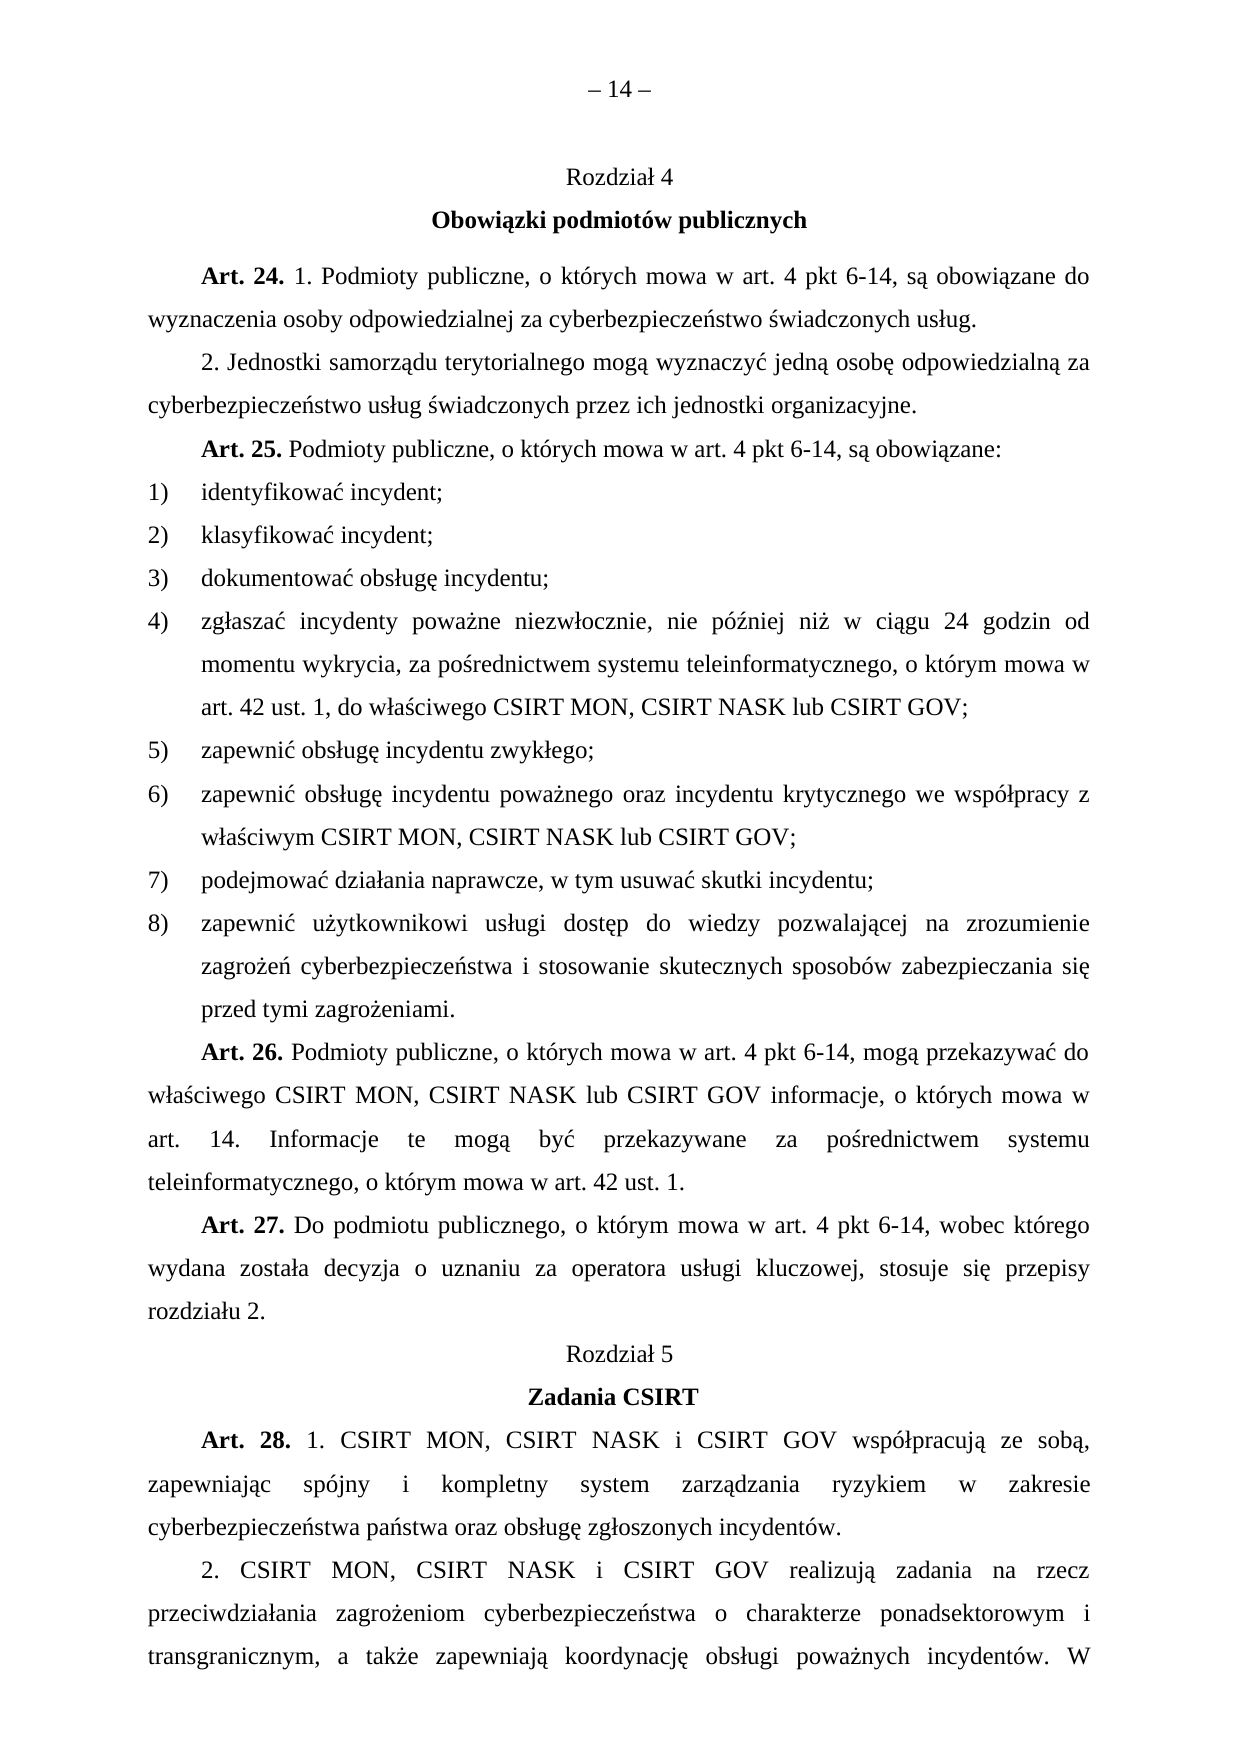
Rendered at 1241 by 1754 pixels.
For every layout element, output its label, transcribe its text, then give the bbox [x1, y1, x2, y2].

text 1) identyfikować incydent; [148, 477, 1091, 506]
text 6) zapewnić obsługę incydentu poważnego oraz incydentu krytycznego we współpracy z właściwym CSIRT MON, CSIRT NASK lub CSIRT GOV; [148, 779, 1091, 851]
text 2. Jednostki samorządu terytorialnego mogą wyznaczyć jedną osobę odpowiedzialną za cyberbezpieczeństwo usług świadczonych przez ich jednostki organizacyjne. [148, 347, 1091, 419]
text 2. CSIRT MON, CSIRT NASK i CSIRT GOV realizują zadania na rzecz przeciwdziałania zagrożeniom cyberbezpieczeństwa o charakterze ponadsektorowym i transgranicznym, a także zapewniają koordynację obsługi poważnych incydentów. W [148, 1555, 1091, 1670]
text 2) klasyfikować incydent; [148, 520, 1091, 549]
text Obowiązki podmiotów publicznych [148, 206, 1091, 234]
text Art. 28. 1. CSIRT MON, CSIRT NASK i CSIRT GOV współpracują ze sobą, zapewniając spójny i kompletny system zarządzania ryzykiem w zakresie cyberbezpieczeństwa państwa oraz obsługę zgłoszonych incydentów. [148, 1426, 1091, 1541]
text 8) zapewnić użytkownikowi usługi dostęp do wiedzy pozwalającej na zrozumienie zagrożeń cyberbezpieczeństwa i stosowanie skutecznych sposobów zabezpieczania się przed tymi zagrożeniami. [148, 908, 1091, 1023]
text Rozdział 5 [148, 1339, 1091, 1368]
text Zadania CSIRT [148, 1382, 1091, 1411]
text 7) podejmować działania naprawcze, w tym usuwać skutki incydentu; [148, 865, 1091, 894]
text Art. 25. Podmioty publiczne, o których mowa w art. 4 pkt 6-14, są obowiązane: [148, 434, 1091, 462]
text 3) dokumentować obsługę incydentu; [148, 563, 1091, 592]
text Art. 27. Do podmiotu publicznego, o którym mowa w art. 4 pkt 6-14, wobec którego wydana została decyzja o uznaniu za operatora usługi kluczowej, stosuje się przepisy rozdziału 2. [148, 1210, 1091, 1325]
text Rozdział 4 [148, 162, 1091, 191]
text 4) zgłaszać incydenty poważne niezwłocznie, nie później niż w ciągu 24 godzin od momentu wykrycia, za pośrednictwem systemu teleinformatycznego, o którym mowa w art. 42 ust. 1, do właściwego CSIRT MON, CSIRT NASK lub CSIRT GOV; [148, 606, 1091, 721]
text Art. 24. 1. Podmioty publiczne, o których mowa w art. 4 pkt 6-14, są obowiązane do wyznaczenia osoby odpowiedzialnej za cyberbezpieczeństwo świadczonych usług. [148, 261, 1091, 333]
text 5) zapewnić obsługę incydentu zwykłego; [148, 736, 1091, 764]
text Art. 26. Podmioty publiczne, o których mowa w art. 4 pkt 6-14, mogą przekazywać do właściwego CSIRT MON, CSIRT NASK lub CSIRT GOV informacje, o których mowa w art. 14. Informacje te mogą być przekazywane za pośrednictwem systemu teleinformatycznego, o którym mowa w art. 42 ust. 1. [148, 1037, 1091, 1196]
